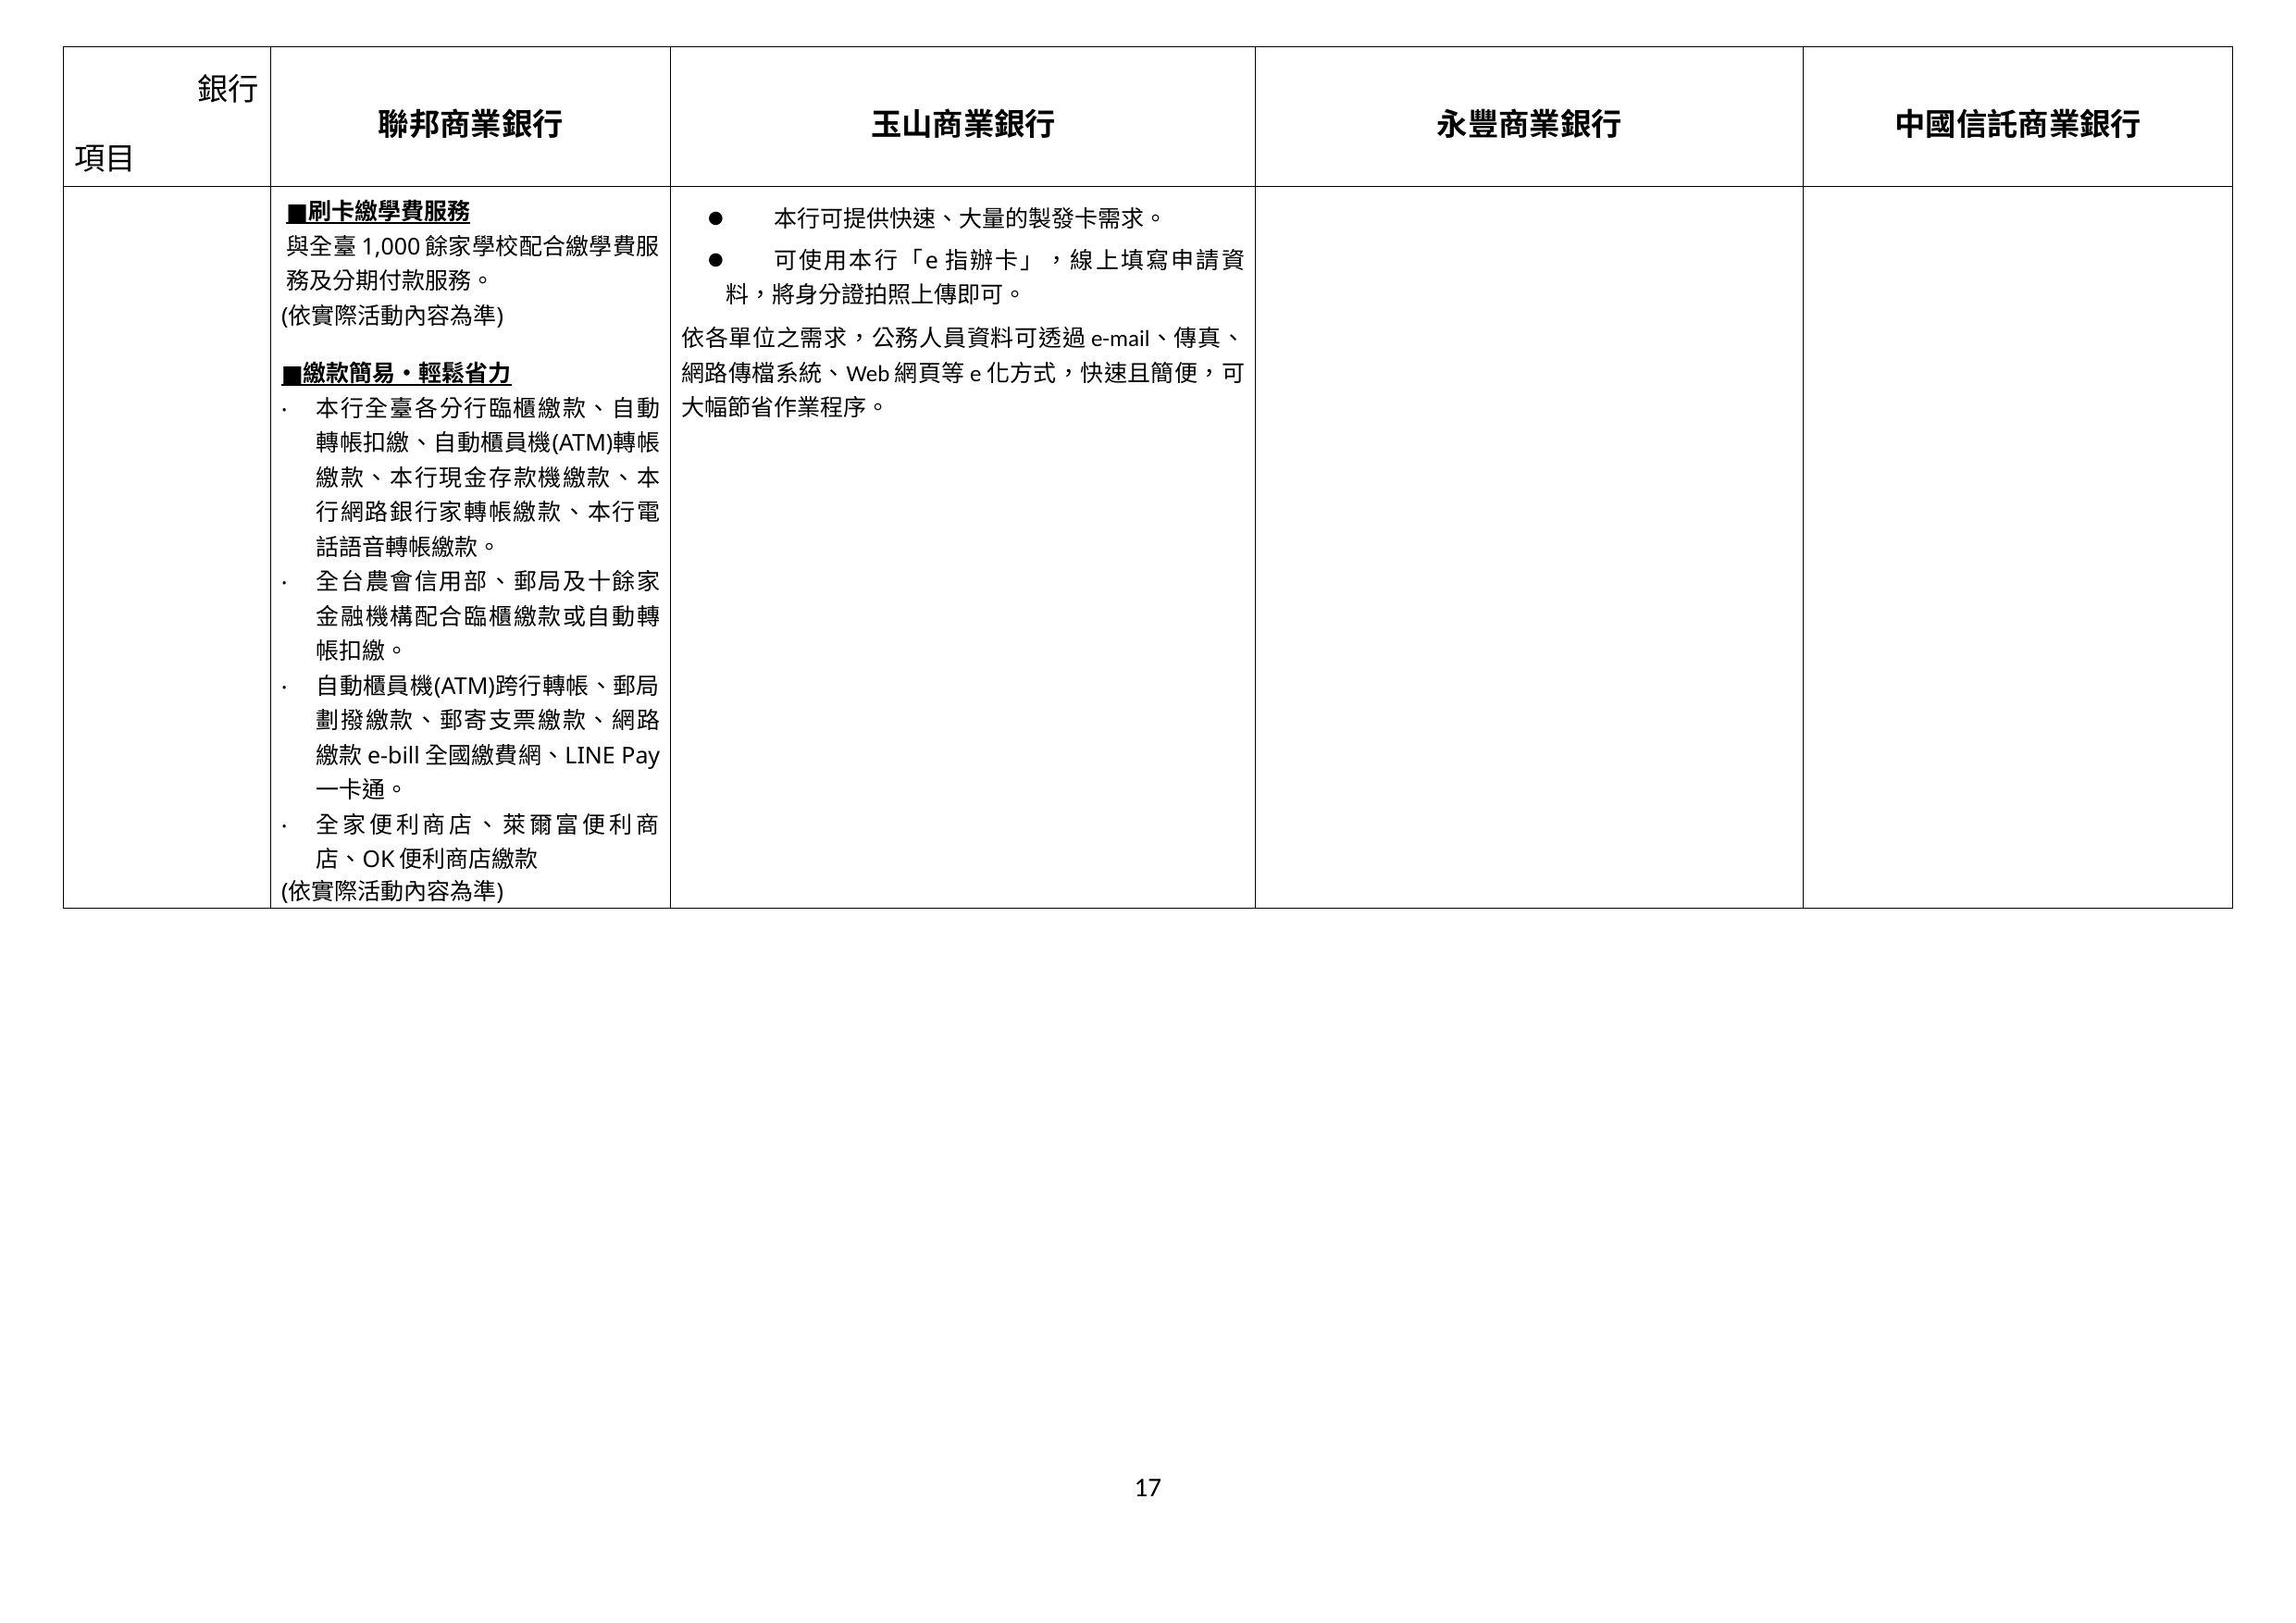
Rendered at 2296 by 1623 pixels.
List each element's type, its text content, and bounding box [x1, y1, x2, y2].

table_cell 永豐尊榮秘書服務 提供商業服務諮詢與安排、餐廳資訊諮詢與預訂、特定禮品找尋及送達、表演活動門票訂購服務安排、高爾夫球場地資訊諮詢與預訂安排、海外緊急救援服務安排及海外旅遊服務安排。 消費簡訊通知 國內一般消費不限金額即時性簡訊通知。 綜所稅 6期分期免手續費 不限金額享6期免手續費分期 學費6期分期免手續費 不限金額享6期免手續費分期 保費3期分期免手續費 不限金額享3期免手續費分期 百貨公司刷卡滿額贈禮 全國知名百貨公司合作，配合周年慶檔期提供刷卡滿額禮或禮券優惠。(實際優惠內容以永豐信用卡網站為準) 加油降價優惠 全國加油站、西歐加油站、山隆加油站、福懋加油站…等享有加油降價優惠。(實際優惠內容以永豐信用卡網站公告為準) 美食優惠 不定期提供台北凱撒大飯店、台北天成大飯店、歐華酒店、台北花園大酒店、瑞穗春天酒店…等用餐享定價9折起之優惠。(實際優惠內容以永豐信用卡網站公告為準) 指定特店刷卡加碼優惠 不定期提供指定特約商店刷卡加碼現金回饋活動 (實際優惠內容以永豐信用卡網站為準) 繳信用卡款及中華電信語音指定稅款免手續費 至永豐繳費網繳交信用卡款不收手續費，讓您繳款超方便。 以「永豐國民旅遊卡」透過中華電信語音繳納以下費用：汽車燃料使用費30元；中華電信電信費用10元；交通罰鍰20元；汽(機)車行照規費20元；地價稅30元；汽(機)車使用牌照稅30元；房屋稅30元；每筆手續費金額將退回次月帳單。 支援多元行動支付服務 持續拓展行動支付運用場域，積極推展多元行動支付，提供客戶更便利的消費付款方式 行動支付App「豐錢包」： 提供完整信用卡查詢及會員專屬優惠服務，更首度與萬事達卡攜手導入EMV國際規格的QR Code支付，提供客戶綁定信用卡即可進行掃碼付款。 多元行動支付 提供客戶更便利的消費付款方式， 包含Apple Pay、Google Pay、台灣Pay 、Samsung Pay、GarminPay、FitbitPay、Line Pay、全聯PXPay、全家MyFamiPay、街口支付…等。 國旅卡優質信貸利率前三期1.66%起(I+0.6%)，第四期起3.4%起 ( I+3.19%)機動，手續費優惠價3,000元。 超市超商優惠：不定期與全聯福利中心、頂好Wellcome、Jasons超市、全家便利商店、7-11、萊爾富…等合作刷卡優惠活動。(實際優惠內容以永豐信用卡網站為準) 購物分期優惠活動 不定期與各通路(3C、電信、電視購物、網購、百貨、旅行社…等)合作刷卡分期0手續費優惠(實際優惠內容以永豐信用卡網站為準) 繳款便利 e-Bill全國繳費網 自動櫃員機(ATM)轉帳 24小時網路銀行轉帳 金融機構自動轉帳扣繳： 永豐銀行各分行、郵局及其他金融行庫帳戶自動扣繳 便利商店繳款 可於全國4大連鎖便利商店繳款(7-11、全家、萊爾富、OK)，7-11 iBon可提供查詢最近一期帳單金額並列印繳款單。 臨櫃繳款：可在永豐銀行各分行、郵局各分支局、各信用合作社、板信商業銀行、全國農業金庫暨農漁會信用合作社繳款 匯款繳款：可於全國金融機構填寫匯款單匯款繳款 線上繳款：可以選擇使用活存帳戶或晶片金融卡至本行繳費網站繳交信用卡：https://paybill.sinopac.com/。 高鐵購票服務 免申請，可用生日密碼於台灣高鐵售票機刷卡購票。 代繳公共事業費用：如水費、電費、瓦斯費、電信費及各項核定稅，帳單管理更便利。 停車費代繳服務：代扣台北市、新北市、、桃園市、台中市、台南市、高雄市停車費服務，免收手續費，讓您不必再擔心忘了繳費。 預借現金：不分國內、外，24小時提供您快速便捷的現金提領服務，讓您透過個人專屬「預借現金密碼」提領現金。 藝文活動購票優惠：不定期提供指定藝文活動演出購票優惠。 (上述優惠如有變動依本行公告為準) [1256, 187, 1803, 908]
table_header 玉山商業銀行 [671, 47, 1255, 186]
table_header 銀行 項目 [64, 47, 270, 186]
table_header 聯邦商業銀行 [271, 47, 670, 186]
table_header 永豐商業銀行 [1256, 47, 1803, 186]
table_cell 知名餐飲美食特店優惠 結合特色商圈及地方活動，提供刷卡專屬優惠，如：寧夏商圈、晴光商圈、公館商圈、永康商圈、宜蘭國際童玩節…等。 知名連鎖美食、各國特色料理、主題風格餐廳、在地人氣美食等特約商店，享專屬刷卡折扣優惠： ※本行將持續新增優質餐飲特店優惠。 ※適用優惠通路以本行活動期間正式合作通路或特約商店為準。 ※活動詳情及注意事項請見本行網站及各合作特店之公告。 0%利率分期付款服務 全國超過10,000多家之分期特約商店，提供分期0利率商品或服務： ※本行將持續新增更多分期付款特店優惠。 ※活動詳情及注意事項請見本行網站及各特店公告。 百貨公司刷卡滿額贈禮 與全國知名百貨公司合作，配合重要檔期推出豐富、超值的刷卡優惠。 刷卡繳學費服務 提供刷卡繳學費享分期付款服務。 最便利的繳款方式 ★108/7/1至108/12/31首次申辦玉山帳戶自動扣繳本行信用卡款，並扣繳成功，即贈『7-ELEVEN 100元抵用券』。(新優惠內容依本行網站最新公告為準) 可使用郵局及其他指定金融行庫之活期存款帳戶，辦理自動轉帳扣繳帳款。 便利商店繳款：可至7-Eleven/全家/萊爾富/OK超商繳付當期帳單(最高為2萬元，免收手續費)。 臨櫃繳款：可至玉山銀行各分行及郵臨櫃繳款。 全國繳費網、ATM/Web ATM跨行轉帳、匯款 (須自付手續費)。 可使用玉山網路銀行或電話語音轉帳繳款，郵政劃撥繳款。 藝文活動購票優惠 不定期舉辦藝文活動及購票優惠（如：維也納少年合唱團、捷克愛樂管弦樂團、音樂劇獅子王、五月天LiFE演唱會、張正傑親子音樂會、美力台灣3D、藝文劇場…等）。 ※活動詳情及注意事項請見本行網站。 特別服務 玉山獨家 玉山國旅卡可綁定於「玉山Wallet」APP、國際pay(如：Apple Pay、Google Pay等)、電子支付或第三方支付(如：LINE Pay、街口…等)等行動支付。 玉山國旅卡之行動支付可配合國民旅遊卡檢核系統，完成休假補助款請領事宜。 「玉山Wallet」APP內建「卡片管理」功能 可依APP內建之卡片交易分類，自行設定控管，包括國外/國外之實體交易或線上交易、指定行動支付，可隨時開啟/關閉，提升用卡安全。(詳見玉山Wallet APP內之說明) 玉山Wallet「條碼付」，可在7-ELEVEN、全家、萊爾富、OK便利商店等特店使用條碼付款，或於玉山Wallet內將卡片加入Apple Pay或Google Pay後，可使用NFC感應付款，手機就是信用卡！ 最安心的用卡服務 綁定「玉山Wallet」 APP，每筆消費即時免費推播通知，安全不漏接。 搭配24小時風險管理系統，依本行風險政策及交易風險綜合判斷後，動態發送即時消費通知，刷卡消費更安心。 「ｅ指辦卡」，線上辦卡更便利 玉山卡友、存戶或新戶皆可皆可線上申請信用卡並上傳申辦文件，免郵寄，快速又便利。 完整的信用卡e化服務 首次申辦電子帳單或行動簡訊帳單，贈送精美好禮。 首次申辦水/電/瓦斯/電信費/路邊停車費代繳，贈送精美好禮。 信用卡開卡、查詢帳單、申請調整信用額度、設定信用卡費自動扣繳、代繳各項費用、預借現金…等服務。 「零碳信用卡」，響應環保減碳 國內首家信用卡全產品通過國家級(行政院環保署頒發「碳標籤」認證)與國際級(SGS頒發「PAS 2060:2014」碳中和國際標準證書)雙重認證的「零碳信用卡」。 保險就愛刷玉山卡 保費單筆3,000元(含)以上，可享最高12期0利率 ※保費金額須於信用卡原額度之可用餘額內分期，歡迎來電調整信用卡額度。 一般消費最高10期免息分期付款 一般消費單筆金額滿5,000元(含)以上，於帳單結帳日3個工作天前，可自行設定單筆消費分期或將玉山國旅卡設定為分期卡。 多元消費分期專案，最高可分24期(享優惠利率及專案手續費)，讓您自由選擇，想分就分。 刷玉山國旅卡繳綜所稅、房屋稅、牌照稅、地價稅、及學費，享6期分期付款0利率優惠（免手續費） 「卡友貸」~貸您幸福圓夢 優惠利率前三個月1.6%起 最高可貸300萬元 貸款費用最低1,000元 線上申請、營業時間專人回覆 線上對保完成最快2小時撥款 ※活動期間至108/12/31，總費用年百分率2.84%起。 ※詳細權益及注意事項請見本行網站，新優惠內容依本行網站最新公告為準。 存匯、房貸、信貸、基金、外幣、保險、證券…等專屬金融理財服務 提供創新服務「智能文字客服」、「網路電話」、「訪客留言版」 顧客可透過多元管道、隨時隨地獲得互動諮詢的金融服務，快速解決問題。 親切、專業的「玉山國民旅遊卡服務團隊」，提供專責服務窗口 專人專責協助處理休假補助款請領事宜及用卡服務諮詢，服務更快速，已累積多年的服務經驗。 便利的換卡作業，提供更優質的服務 本行可提供快速、大量的製發卡需求。 可使用本行「e指辦卡」，線上填寫申請資料，將身分證拍照上傳即可。 依各單位之需求，公務人員資料可透過e-mail、傳真、網路傳檔系統、Web網頁等e化方式，快速且簡便，可大幅節省作業程序。 [671, 187, 1255, 908]
table_cell ■刷卡繳學費服務 與全臺1,000餘家學校配合繳學費服務及分期付款服務。 (依實際活動內容為準) ■繳款簡易‧輕鬆省力 本行全臺各分行臨櫃繳款、自動轉帳扣繳、自動櫃員機(ATM)轉帳繳款、本行現金存款機繳款、本行網路銀行家轉帳繳款、本行電話語音轉帳繳款。 全台農會信用部、郵局及十餘家金融機構配合臨櫃繳款或自動轉帳扣繳。 自動櫃員機(ATM)跨行轉帳、郵局劃撥繳款、郵寄支票繳款、網路繳款e-bill全國繳費網、LINE Pay一卡通。 全家便利商店、萊爾富便利商店、OK便利商店繳款 (依實際活動內容為準) [271, 187, 670, 908]
table_header 中國信託商業銀行 [1804, 47, 2232, 186]
table_cell [1804, 187, 2232, 908]
table_cell [64, 187, 270, 908]
